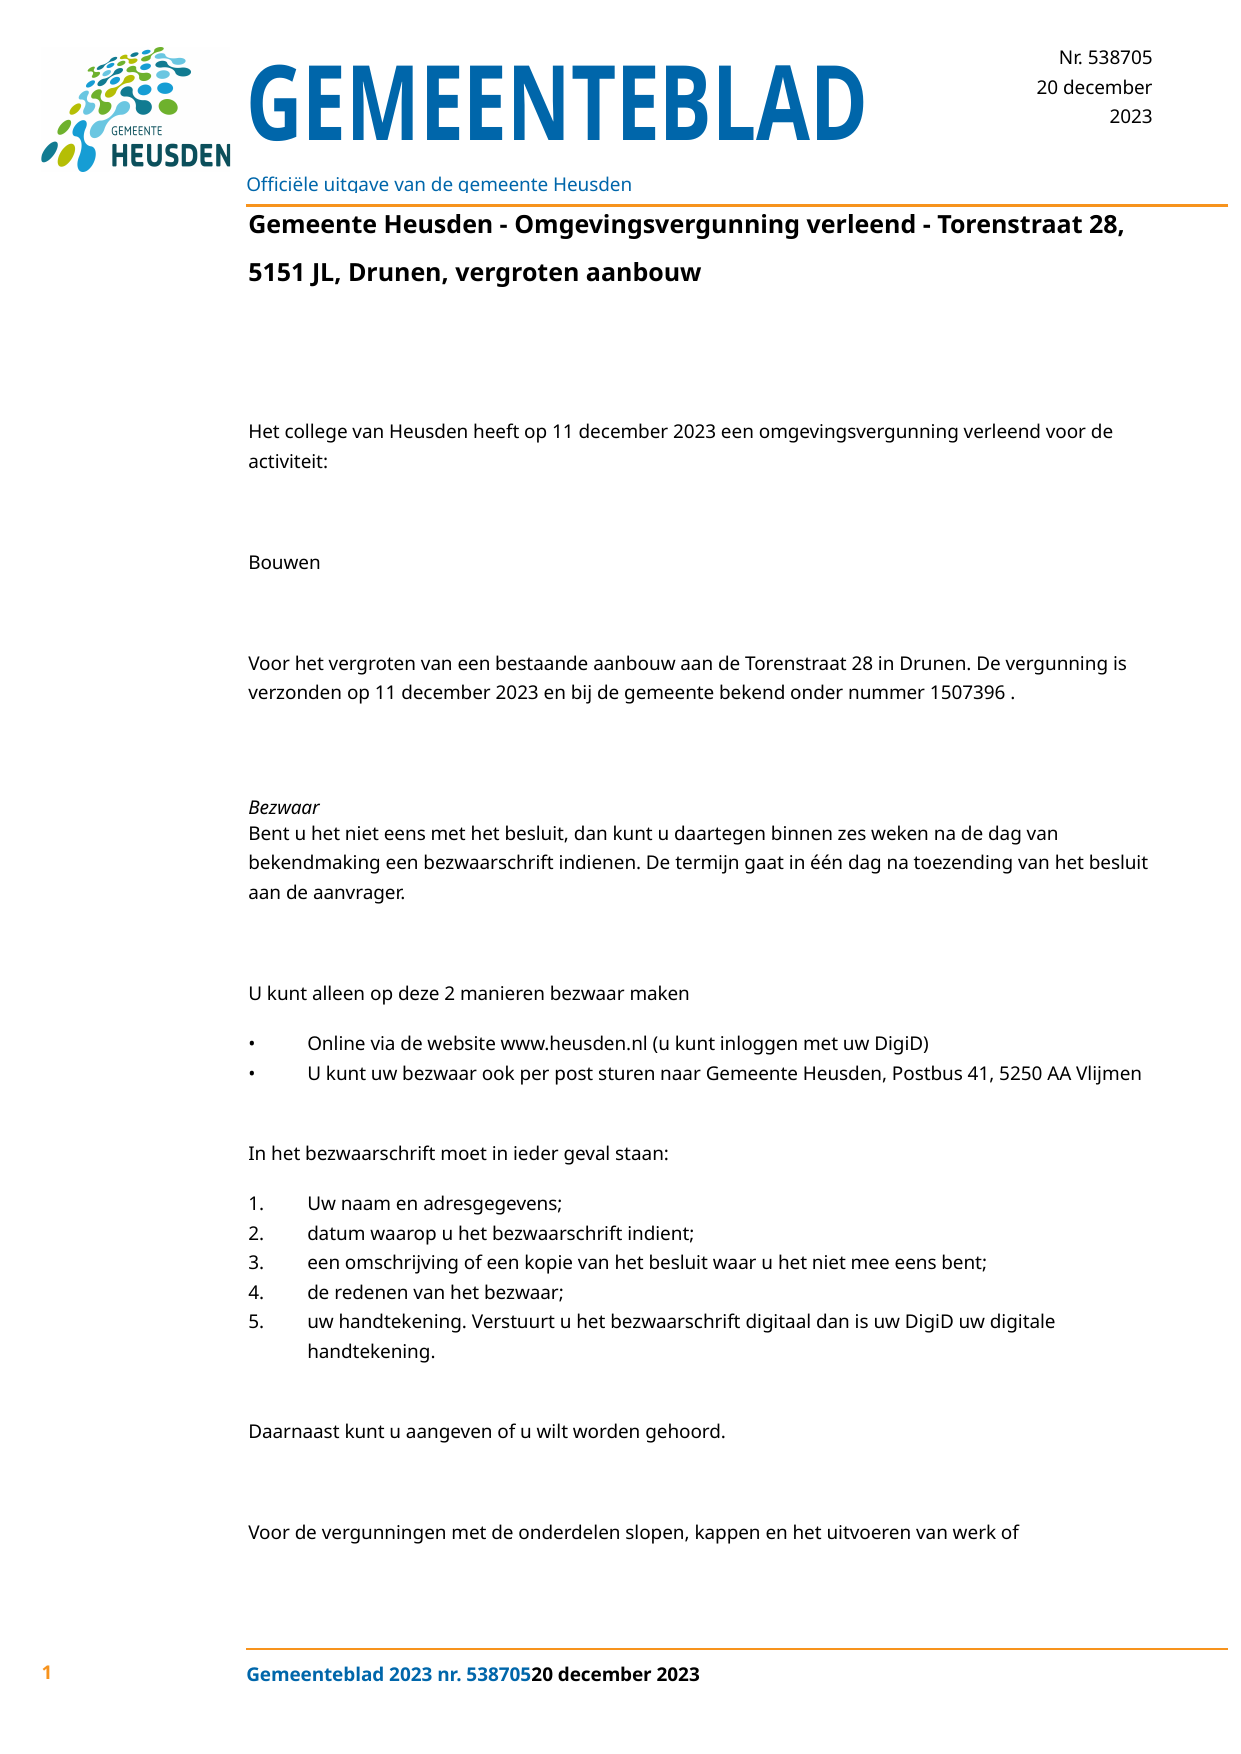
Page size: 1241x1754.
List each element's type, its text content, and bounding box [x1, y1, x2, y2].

text Voor de vergunningen met de onderdelen slopen, kappen en het uitvoeren van werk of [248, 1519, 1152, 1544]
list datum waarop u het bezwaarschrift indient; [248, 1220, 1152, 1245]
text In het bezwaarschrift moet in ieder geval staan: [248, 1140, 1152, 1165]
text Gemeente Heusden - Omgevingsvergunning verleend - Torenstraat 28, 5151 JL, Drunen, vergroten aanbouw [248, 207, 1152, 288]
text Bent u het niet eens met het besluit, dan kunt u daartegen binnen zes weken na de dag van bekendmaking een bezwaarschrift indienen. De termijn gaat in één dag na toezending van het besluit aan de aanvrager. [248, 820, 1152, 904]
text Voor het vergroten van een bestaande aanbouw aan de Torenstraat 28 in Drunen. De vergunning is verzonden op 11 december 2023 en bij de gemeente bekend onder nummer 1507396 . [248, 650, 1152, 705]
text Daarnaast kunt u aangeven of u wilt worden gehoord. [248, 1418, 1152, 1444]
text Bouwen [248, 549, 1152, 575]
picture [41, 47, 231, 172]
list een omschrijving of een kopie van het besluit waar u het niet mee eens bent; [248, 1249, 1152, 1275]
list Uw naam en adresgegevens; [248, 1190, 1152, 1216]
list U kunt uw bezwaar ook per post sturen naar Gemeente Heusden, Postbus 41, 5250 AA Vlijmen [248, 1060, 1152, 1085]
text Het college van Heusden heeft op 11 december 2023 een omgevingsvergunning verleend voor de activiteit: [248, 419, 1152, 474]
text U kunt alleen op deze 2 manieren bezwaar maken [248, 980, 1152, 1005]
list de redenen van het bezwaar; [248, 1279, 1152, 1304]
text Bezwaar [248, 794, 1152, 820]
list Online via de website www.heusden.nl (u kunt inloggen met uw DigiD) [248, 1030, 1152, 1056]
list uw handtekening. Verstuurt u het bezwaarschrift digitaal dan is uw DigiD uw digitale handtekening. [248, 1308, 1152, 1364]
